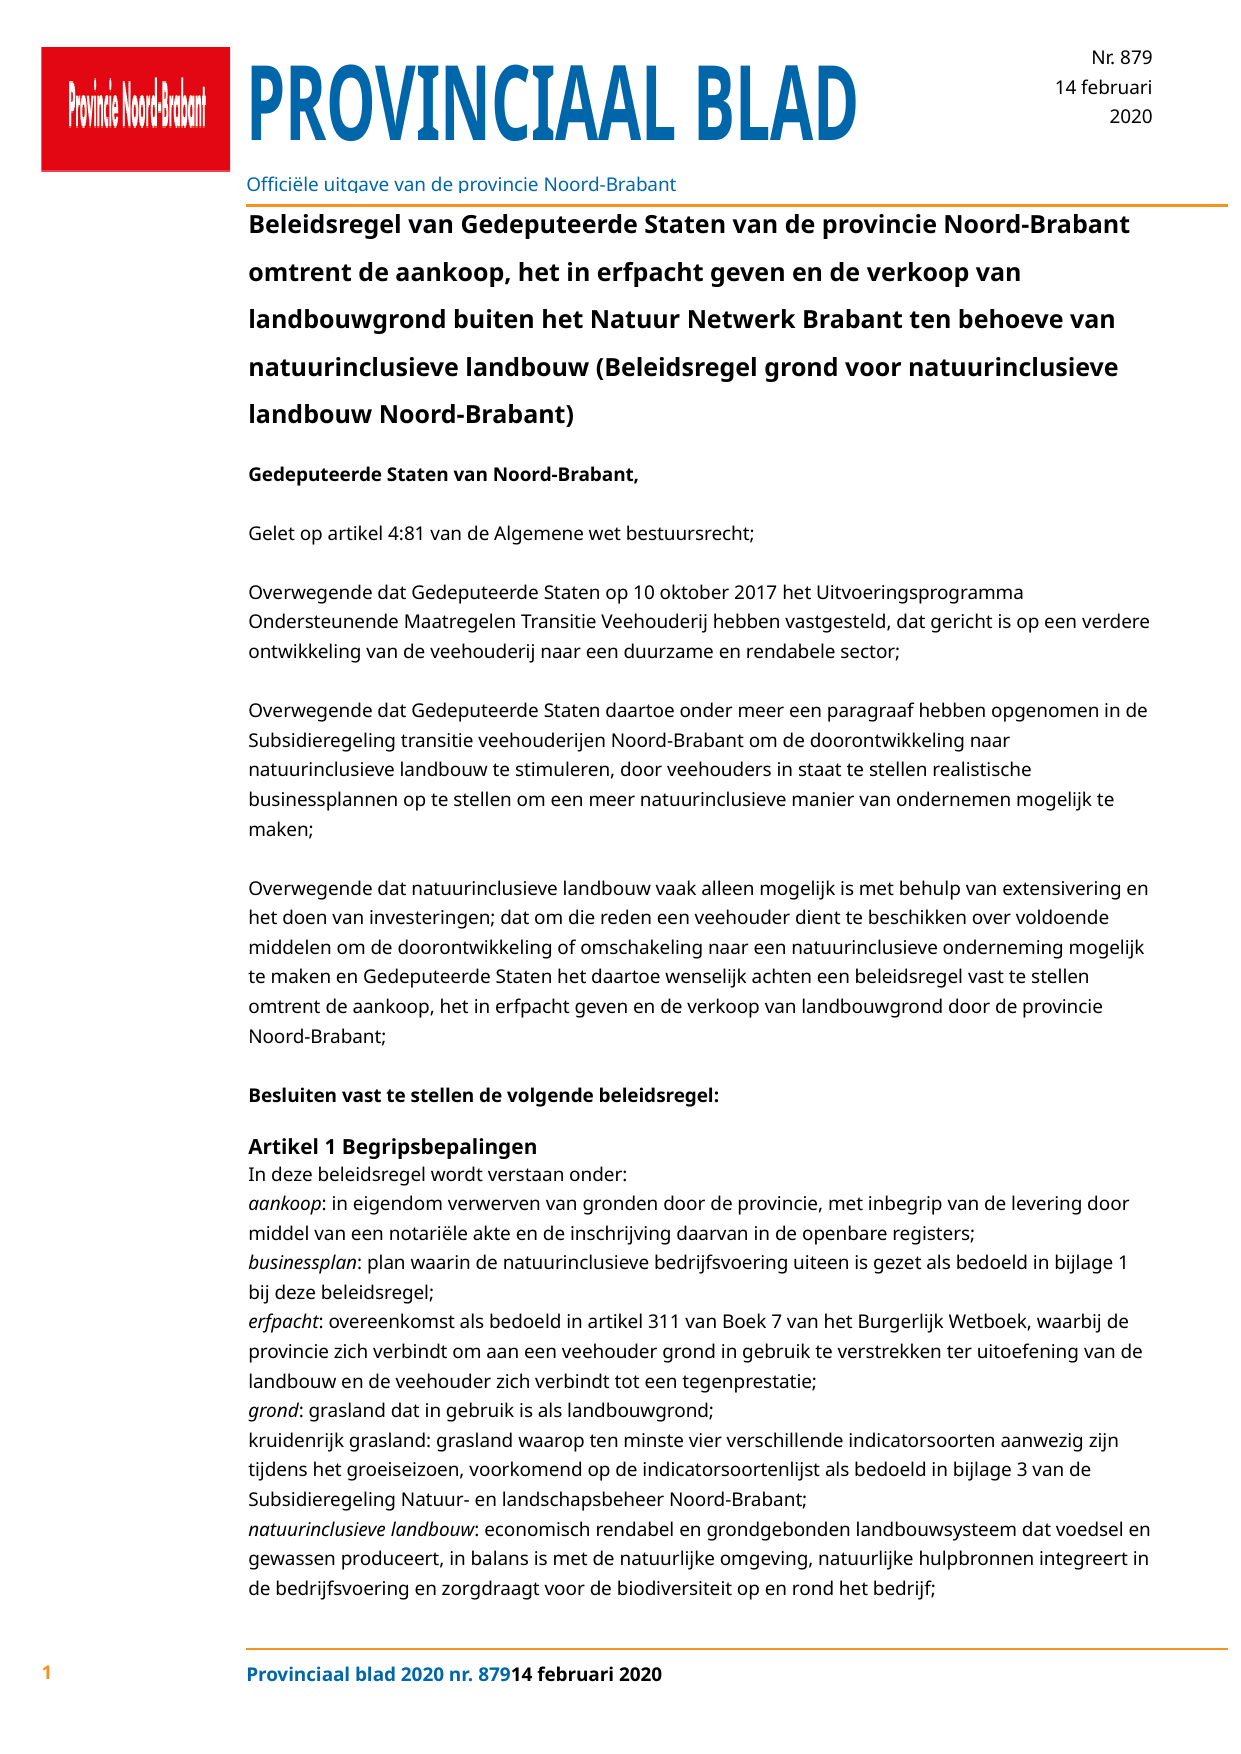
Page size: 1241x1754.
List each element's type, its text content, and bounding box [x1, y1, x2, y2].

text In deze beleidsregel wordt verstaan onder: [248, 1161, 1152, 1187]
text Gedeputeerde Staten van Noord-Brabant, [248, 461, 1152, 486]
text Overwegende dat Gedeputeerde Staten op 10 oktober 2017 het Uitvoeringsprogramma Ondersteunende Maatregelen Transitie Veehouderij hebben vastgesteld, dat gericht is op een verdere ontwikkeling van de veehouderij naar een duurzame en rendabele sector; [248, 579, 1152, 664]
text erfpacht: overeenkomst als bedoeld in artikel 311 van Boek 7 van het Burgerlijk Wetboek, waarbij de provincie zich verbindt om aan een veehouder grond in gebruik te verstrekken ter uitoefening van de landbouw en de veehouder zich verbindt tot een tegenprestatie; [248, 1309, 1152, 1394]
text Gelet op artikel 4:81 van de Algemene wet bestuursrecht; [248, 520, 1152, 546]
text businessplan: plan waarin de natuurinclusieve bedrijfsvoering uiteen is gezet als bedoeld in bijlage 1 bij deze beleidsregel; [248, 1249, 1152, 1305]
text Overwegende dat natuurinclusieve landbouw vaak alleen mogelijk is met behulp van extensivering en het doen van investeringen; dat om die reden een veehouder dient te beschikken over voldoende middelen om de doorontwikkeling of omschakeling naar een natuurinclusieve onderneming mogelijk te maken en Gedeputeerde Staten het daartoe wenselijk achten een beleidsregel vast te stellen omtrent de aankoop, het in erfpacht geven en de verkoop van landbouwgrond door de provincie Noord-Brabant; [248, 875, 1152, 1048]
text Beleidsregel van Gedeputeerde Staten van de provincie Noord-Brabant omtrent de aankoop, het in erfpacht geven en de verkoop van landbouwgrond buiten het Natuur Netwerk Brabant ten behoeve van natuurinclusieve landbouw (Beleidsregel grond voor natuurinclusieve landbouw Noord-Brabant) [248, 207, 1152, 431]
text natuurinclusieve landbouw: economisch rendabel en grondgebonden landbouwsysteem dat voedsel en gewassen produceert, in balans is met de natuurlijke omgeving, natuurlijke hulpbronnen integreert in de bedrijfsvoering en zorgdraagt voor de biodiversiteit op en rond het bedrijf; [248, 1516, 1152, 1601]
text Overwegende dat Gedeputeerde Staten daartoe onder meer een paragraaf hebben opgenomen in de Subsidieregeling transitie veehouderijen Noord-Brabant om de doorontwikkeling naar natuurinclusieve landbouw te stimuleren, door veehouders in staat te stellen realistische businessplannen op te stellen om een meer natuurinclusieve manier van ondernemen mogelijk te maken; [248, 697, 1152, 841]
text aankoop: in eigendom verwerven van gronden door de provincie, met inbegrip van de levering door middel van een notariële akte en de inschrijving daarvan in de openbare registers; [248, 1190, 1152, 1246]
text kruidenrijk grasland: grasland waarop ten minste vier verschillende indicatorsoorten aanwezig zijn tijdens het groeiseizoen, voorkomend op de indicatorsoortenlijst als bedoeld in bijlage 3 van de Subsidieregeling Natuur- en landschapsbeheer Noord-Brabant; [248, 1427, 1152, 1512]
text Artikel 1 Begripsbepalingen [248, 1132, 1152, 1161]
picture [41, 47, 231, 172]
text grond: grasland dat in gebruik is als landbouwgrond; [248, 1397, 1152, 1423]
text Besluiten vast te stellen de volgende beleidsregel: [248, 1082, 1152, 1108]
